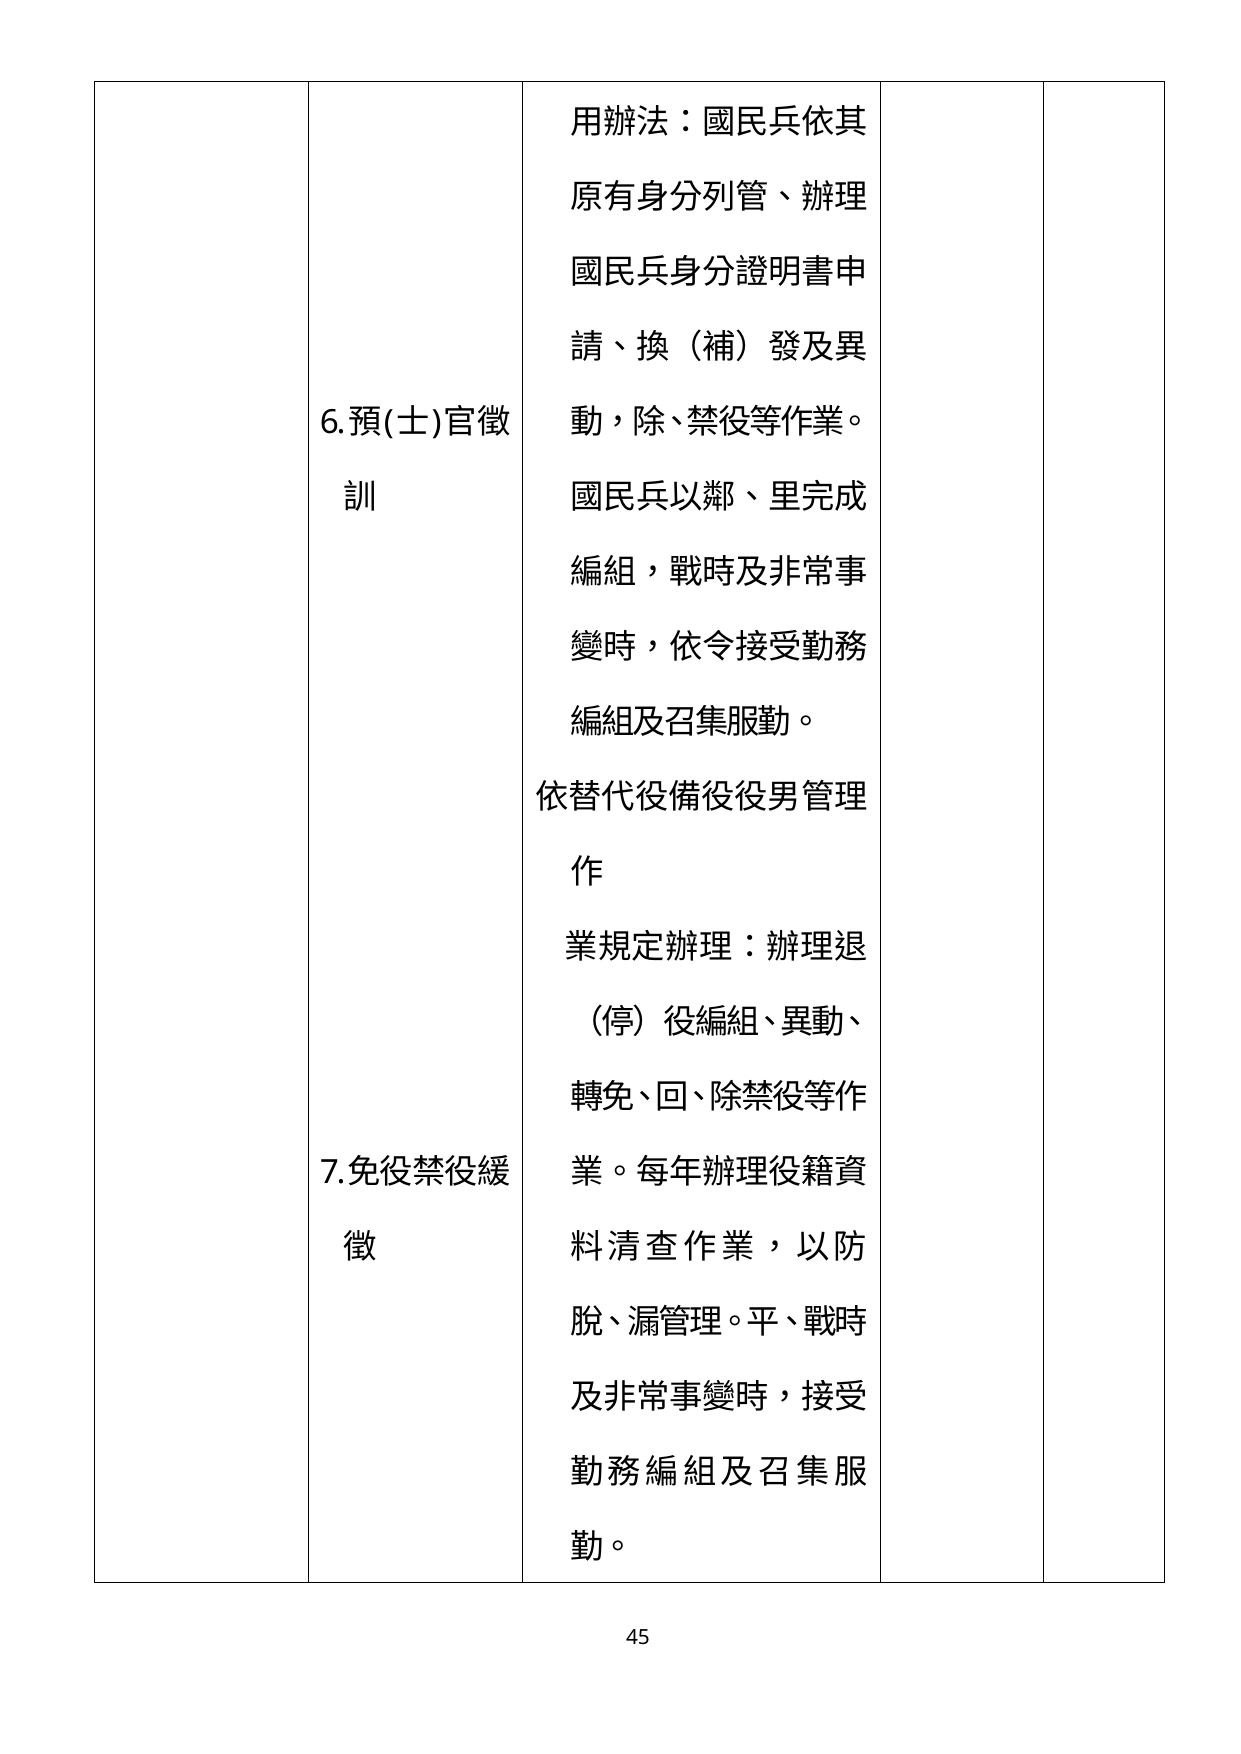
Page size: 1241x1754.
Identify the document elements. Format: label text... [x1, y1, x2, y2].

table_cell [881, 82, 1043, 1582]
table_cell 配合政府員額精簡政策，賡續執行員額精簡目標。 依「行政院及所屬各機關推動業務委託民間辦理實施要點」及本府年度委外實施計畫規劃辦理委外。 依「本府所屬機關分層負責實施要點」規定，審酌各項公務性質及權責輕重，依劃分層次詳加檢討，分層負責權責劃分、務求細密明確。 依照法定時限辦理銓審。 職務出缺，除由現職人員升補外，均申請分發考試及格人員或依業務需要商調他機關現職人員。 現職人員陞遷依照公務人員陞遷法與施行細則辦理陞補。 (1)加強平時考核要求各課室主管對同仁工作勤惰、品德生活，列舉優劣事蹟記載於平時成績考核記錄表，以作為年終考績之依據。 (2)對平時工作積極、業績優異或品德操守良好，有具體事蹟之人員予以激勵表揚。 (1)激勵員工參加本府人發中心訓練，以加強「為民服務」新觀念，提高工作效率。 (2)鼓勵人員參加空中大 學與行專或各大學之學 士、碩士在職專班進修。 (3)聘請著名之法律、心理健康、學者或英文名師蒞所進行專題演講，以增進同仁基本法學常識及如何促進身心健康與如何強化公務人員之英語能力。 對於員工每日上下班之刷卡及公出、外勤嚴予管制，每月並不定期查勤2次以上。 凡公務人員有特殊功績、勞績或優良事蹟，依規定專案請頒功績、楷模獎章外，服務成績優良者，於退休(職)、資遣、辭職或死亡時，任職滿40年者，請頒特等服務獎章；任職滿30年者，請頒一等服務獎章；任職滿20年者，請頒二等服務獎章；任職滿10年者請頒三等服務獎章。 (1)依據公務人員退休法之規定，逐年檢討列冊實施。 (2)繼續辦理退休人員三節慰問，並邀請退休人員參加各項團體活動。 (3)確實建立退休人員名 冊、支領月退休人員名冊，以加強照護退休人員。 辦理員工待遇、其他給與各項補助。 依規定辦理各項人事資料之建置及更新。 賡續建立或更新機關與個人資料，按時填送各項表報。 加強實施員工參與及建議制度，以提升行政效率。 要求員工1年至少要有40小時終身學習之護照認證登記(按季催促)。 利用集會及文宣等各種傳遞訊息方式，加強宣導性騷擾、性別歧視防治觀念及申訴管道，並利用各項訓練講習課程中，適當規劃性別平權及性騷擾防制相關課程。 積極拔擢績優女性同仁， 並依限填報相關資料參加 推動性別主流化木棉獎及 特別獎評選。 (1)推動職員參加健 康檢查措施並予健檢補助。 (2)辦理員工心理輔導研習、員工協助方案。 依規定繼續貫徹足額進用身心障礙人員。另本所依規定需進用原住民。 依行政院規劃設計之公務人力資本衡量制度，辦理問卷調查，並統計分析，以作為人事管理之重要參考。 (1)蒐集輿論反映資料，專人慎重處理，以達行政效率。 (2)機密案件依照規定辦理，以確保文書作業安全。 切實依照「高雄市政府文書處理實施要點」及有關法令規定，辦理公文收發、繕校工作。 依照「印信條例」及有關法令規定管理與使用印信。 設置專人，依照「高雄市政府文書處理實施要點」及有關法令規定辦理，使文卷案案可稽，並加強作業效率，提昇管理與應用功能。 (1)協助各課室提出研究發展計畫以助益區政革新。 (2)依照研究單位或個人所提研究計畫呈報市府敘獎。 (1)切實執行稽催工作，掌握公文處理流程。 (2)加強實施市府訂定之 「人民陳請案件作業流程處理期限」，以提高時效。 (1)上級交辦及重要業務列入追蹤管理。 (2)有關業務之協調與連繫。 (1)研擬下年度施政計畫先期作業，函報民政局審核後報府審議。 (2)擬訂下年度施政計畫草案報府審查並轉送市議會核備。 (1)賡續本所辦理為民服務平時考核工作。 (2)繼續實施「表揚績優地方人士實施要點」鼓勵提倡熱心公益者。 (3)與人民有關業務做到單一窗口櫃台化，達到一 貫作業要求。 (4)規劃辦理以電話及通訊處理申請案件及簡化各項申請書表及其流程，以達到便民目的。 (5)舉辦為民服務工作人員講習及分組研討以提高素質。 (6)提供民眾便捷的各種意見反映管道。 (7)撰擬每年度為民服務工作績效報告。 (1)配合市府資訊中心戶役政電腦連線，持續推動辦公室自動化，並加強培訓區政資訊人員備用。 (2)反映意見均納入民意資訊系統，俾便瞭解處理情形。 (3)申請資訊設備，推動辦公室自動化。 隨時上線受理、通報、處理、回覆服務。 (1)選定易滋弊端業務項目辦理業務稽核，先期發掘業務缺失並提出改進措施。 (2)透過各種會辦案件或召開政風座談會及執行專案訪查，研提業務興革建議，提昇機關廉能形象。 (3)檢討本所「無效率不便民」之行政規章，並透過廉政會報及主管會報適時修正，以提昇行政效率及消弭貪瀆成因。 (1)主動發掘員工廉能事蹟，簽報首長公開表揚或獎勵，樹立公務員優良典範。 (2)受理公職人員財產申報，並於次年辦理實質審查作業，另受理民眾查閱申請。 (3)主動配合業務單位活動加強辦理反貪、反詐騙及消費者保護等宣導作為。 (4)彙集本所採購資訊，釐析異常案件，實施重點稽核，防制弊端發生，提升施政品質。 (1)加強公務機密維護宣導工作。 (2)實施定期與不定期機密維護檢查，發現缺失立即簽請改進。 (3)針對重要行政會議及採購底價等易滋洩密事項或有關國家安全、國家利益事項，協調策訂嚴密專案保密措施，杜絕洩密情事。 (4)辦理專案資訊機密維護檢查，配合資安演練，機先消弭資安事件，有效確保機關資訊安全。 依照本所環境特性研修訂「預防危害或破壞事件實施計畫」乙種，並結合行政力量確實執行。 實施定期與不定期預防措施安全狀況檢查，發現缺失立即簽請改善。 依據本所門禁管理安全措施確實辦理並配合保全公司，加強巡邏查察，以確保機關安全。 春安、十月慶典或專案期間召開安全維護會報，以落實安全維護功能。 依據「市府處理民眾來府陳情案件聯繫作業注意事項」規定，協調主管單位妥處民眾集體陳情案件，加強重大偶突發或危安事故之預警資料蒐報，並於事件發生1小時內，通報上級機關。 蒐集違反國家安全法第2條之1情事及有關危害國家安全及影響國家利益之資料，提供調查機關處理。 加強查察員工品德生活違常、行政缺失等情事，審慎研析案情，以發掘貪瀆不法。 對易滋弊端之業務，如採購案件，積極發掘，查處貪瀆不法案件。 依據行政院頒「獎勵保護檢舉貪污瀆職辦法」，受理各類檢舉案件，並依法審慎處理。 依高雄市地方總預算編製作業手冊及有關規定，就各業務單位工作所需，依規定範圍核實編製年度歲入、出預算。 預算完成法定程序後，參照各業務單位年度工作進度，編製預算分配表陳報市府核定後付諸實施，並切實監督執行。 （1）經費動支核簽應與預算編列用途相符;預算執行應與計畫進度相合，如有落後，促請業務單位注意檢討改進。 （2）採購計畫應依政府採購法及相關子法規定程序辦理。 （3）健全財務秩序，加強財務內控，除嚴格審核各項收支憑證外，不定期實施現金、票據與證券查核等。 （4）依據帳籍按月編製會計報告;上半年編製半年結算報告，按年編製單位決算。 （5）各項支付案件依法審核，除採購卡給付項目外，儘速隨到隨辦，儘速完成支付手續，一般以不超過五天為限。 （1）辦理各類公務統計報表之審核與管理。 （2）配合及協調辦理各項統計調查工作。 （3）兼（協）辦統計調查人員之遴選與聯繫。 本區現有里數8里，要求各里辦公處擬訂年度工作計畫報區公所審核，並注意其執行績效，適時加以考核。 每3～4個月召開1次里業務聯繫會報，除里長、里幹事、本所各課室主管參加外，並邀請區內有關機關主管人員參加，報告業務狀況、檢討改進里行政工作之推行及彙集建議案作妥切之處理。 依據「高雄市區里區域調 整暨鄰編組自治條例」之規定，隨時調整鄰之編組，以健全基層組織。 (1)資深里鄰長服務滿10 年且無不良事蹟者選拔之，其繼續服務者，每滿5年表揚1次。除里長部份轉報市政府核獎外，鄰長部分由區公所頒發獎狀及獎品。 (2)特優里鄰長就現任且 無不良事蹟者，依規定 程序及名額提經區務會 議通過後報請市政府頒 獎表揚。 (1)依據高雄市政府民政 局86年11月13日高市府民四字第6170號函修正通過「高雄市里幹事服勤要點」辦理。 (2)規定里幹事上午集中在本所辦公、下午至里辦公處簽到辦公。 (3)訪問目的為瞭解里民一般狀況，發現困難問題主動為其服務。 (4)適時整理戶長資料之異動，並將訪問結果登記在戶長資料卡。 (5)為強化里幹事之服勤，由民政課長及督導考核小組分定期與不定期方式赴里督導，並填訪查表送區長核閱，區長並作重點督導。 每週星期四上午10時30分舉行里幹事工作會報，由各課室主管，提示工作事項，著重工作檢討、疑難問題之解決，並作成紀錄送區長核閱。 擬訂鄰長講習計畫，以溝通作法，促進政令之推行，本區鄰長共39人，限於場地分批辦理鄰長講習。 (1)擬訂鄰長參訪各項建設活動計畫及參加注意事項。 (2)調查參加參訪各項建設活動人數。 (3)依照計畫分梯次執行。 里鄰長於任期內死亡者，發給1次喪葬補助暨遺族慰問金，其標準如下： (1)里長：2萬元。 (2)鄰長：1萬5仟元。 每位鄰長每人每月2,000元交通費。 每位里鄰長每人每月240元。 依據全民健康保險暨相關規定辦理。 依規定編排開會日程表，做好會前準備工作並督促如期召開。 (1)印發里民大會(基層建設座談會)通知單，提案事項公告挨戶通知公民出席參加。 (2)督促里辦公處編印開會資料。 (3)彙集並印發政令宣導資料。 (4)函請機關學校團體派員列席里民大會。 (5)區長、主任秘書與各課室主管列席各里里民大會(基層建設座談會)，並考核開會情形。 (6)督促會後紀錄簿之整理與建議案之陳報，建議案列入追蹤管制。 (7)召開工作檢討會，針對工作缺失檢討改進。 (1)督導並運用各里、鄰組織，加強基金之募集及教育宣導工作。 (2)配合治安單位，協助維護社會安全，防止犯罪。 (3)舉辦敦親睦鄰活動，加強鄰里互助。 (1)要求里幹事鼓勵並宣導轄內市民自動自發(反映)改善市容。 (2)依據「高雄市政府改善市容查(通)報實施要點」辦理，對改善市容案件儘速填寫查(通)報，逕送業務有關機關辦理，並轉報市府處理。 在轄區內如有發現廢棄車輛，要求各里幹事及時查報並函轉警察單位辦理。 (1)發動改善民俗實踐會 委員勸導民眾實踐節約。 (2)勸導市民參加集團「婚 禮」力求節約，不舖張。 利用各種集會(里民大會及寺廟基層會議)時宣導。 (1)利用里民大會，廣予宣導調解功能。 (2)及時召開調解委員會議調解糾紛。 約聘律師免費受理法律諮詢服務。 不定期清查、訪視轄區內未登記之寺廟、教會(堂)，積極輔導辦理登記。 (1)加強財務稽核。 (2)輔導健全組織。 (3)掌握動態，出席各項會議。 (4)加強溝通互動、協助解決各項疑難問題。 加強寺廟神壇查察，輔導正常宗教活動，推行端正禮俗，嚴防神棍斂財或傳播邪教等不法行為。 輔導節約祭典費用，興辦公益慈善活動，以彰顯宗教慈悲濟世、教化社會、造福人群之精神。 (1)輔導祭祀公業土地派下提出祭祀公業土地登記。 (2)核發祭祀公業派下員證明。 （1)定期召開「強迫入學委員會」，執行強迫入學條例施行細則有關規定事項，並隨時追蹤中輟通報學生，執行強迫入學規定。 (2)適時調查區內學齡兒童，確實審核戶籍資料，並依學區劃分填送入學通知單。 (3)協助通知身心障礙學童報名特教班，接受特殊教育服務，若手冊將到期，協助速至區公所更換，以保障特殊學生之權益。 (4)配合各校輔導休學或自動離校之學生，繼續完成9年國民教育。 (5)追蹤經安置特教班未入學之身心障礙學生。 (1)加強配合推行莊敬自強端正禮俗宣導。 (2)適時配合舉辦各種社教及家庭教育活動。 (3)利用各種集會適時予以精神教育，並宣導「家庭教育」及「交通安全教育」等。 (4)洽請教會、社團及寺廟 舉辦有意義的文教活動。 (5)舉辦族語演講比賽及書法、畫畫比賽。 (6)廣設終身學習場所，推動終身學習活動。 (7)加強宣導守法觀念，鼓勵社區自主精神意識，以塑造優質環境，培養居民認同感。 敦聘學者專家舉行文化講座加強民眾文化素質之提升。 (1)依據高雄市滅蟑工作計畫及進度，全面展開滅蟑工作，加強宣導及滅蟑毒餌分發各家戶。 (2)滅鼠、滅蟑週前召開籌備會將毒餌分發運送各里辦公處，由里鄰長、里幹事挨戶配達，滅鼠週內派員督導考核。 (3)毒餌分送本區轄內各住戶配合統一施放。 (1)配合環保局推動垃圾分類，資源及廚餘回收活動宣導。 (2)宣導廢油及廚餘不得傾倒排水系統，應適當收集後交環保局環保車處理。 督促輔導檢查小組加強各里住家室內外登革熱病媒蚊孳生源清除工作。 編成聯合執行小組執行工作： (1)要求住戶(商店公司行號)維護自家四週兩公尺以內環境之清潔，責成各里執行小組切實勸導取締。 (2)空地廢棄物清運後，責成地主圍籬以防傾倒廢棄物。 (3)調查髒亂死角並維護已清除之地點。 (4)協調空地業主圍籬。 (1)協助清潔隊對全區垃圾清運及水溝清疏。 (2)要求各里密切配合。 對於區內權管之公廁，每週督導檢查。 利用各種集會及辦理文化講座宣導： (1)餐飲業者應裝設油煙污染防制設備，維護鄰近住家環境衛生。 (2)配合中元普渡紙錢集 中焚燒活動，減少空氣污染。 (3)於各種集會及辦理文 化講座時加強宣導；使用滿三年以上之機車，每年應於行照發照月份前一月至次月共三個月間，實施排氣定期檢驗乙次，逾期未定檢，將處新台幣2000元罰款，並禁止換發行照。 本所招標辦理之住家屋後溝清濬消毒等各項工作所產生之廢棄物，依法委託公民營廢棄物清除處理機構清除處理，或向清潔隊申請代運，並管制該廢棄物之流向。 （1）協助醫療衛生單位推行醫療保健及公共衛生工作。 （2）鼓勵市民按時接受各項疫苗接種。 （3）利用行政系統、里民大會協助推行食品安全等各項衛生教育工作。 （1）每月定期召開登革熱區級防疫指揮中心會議，建立跨單位合作機制。 （2）宣導各里成立里滅蚊志工隊。 （3）規劃辦理里鄰長登革熱研習會及社區民眾登革熱衛教宣導。 （4）請各轄區里幹事查報轄區內破損空屋函報各權管單位。 （5）病媒蚊調查布氏指數三級以上里段，於3-7日內動員清除孳生源工作（落實三級大掃除、四級大掃蕩）。 （6）根本處理轄區內積水地下室、破損空屋、髒亂空地、廢輪胎廠、回收場、陽性水溝、大型隱藏性孳生源。 （1）於流感大流行時，執行轄區臨時集中收治隔離場所防治措施。 （2）利用各種集會宣導流感防治措施。 （3）辦理流感種子教師與防疫志工之組隊培訓。 （4）協助宣導市民接種流感疫苗。 （1）配合公所活動或鄰里長集會，宣導結核病防治及七分篩檢表。 （2）協助經濟弱勢者X光巡檢活動。 （1）提供預防感染愛滋病的方法等衛教資訊。 （2）鼓勵市民利用轄區衛生所資源，接受愛滋病毒篩檢。 協助推動社區健康營造。 （1）協助發掘及通報社區有長期照顧需求個案。 （2）結合社區資源宣導長期照顧服務。 （1）強化轄區內里長、里幹事推動「老人免費裝假牙」人員在職教育訓練，內容包括假牙申請方式、補助年齡及對象、假牙補助類別及補助經費。 （2）結合社區資源宣導「老人免費裝假牙」之老人社會福利政策。 （1）配合衛生單位針對所轄里長、里幹事辦理自殺防治守門人訓練，落實守門人功能，訓練成果累計達轄區里數80%以上。 （2）利用行政系統、里民大會協助推動安心專線：「0800788995」。 落實社區內自殺高風險個案的發掘、關懷、轉介及通報。 協助宣導24小時不打烊免付費戒毒成功專線「0800-770-885 請請你、幫幫我」。 (1)依據內政部國防部函頒「民防團隊編訓服勤實施規定」辦理。 (2)本區民防團、分團經常檢討。 依上級規定辦理。 遵照上級所頒演習計畫及 規定辦理。 設立「空襲災害收容救濟站及分站」。 調查戰時可動員人力、物力，隨時掌握動員及徵購徵用。 (1)依據市府年度動員分類執行計畫策訂本區動員執行計畫。 (2)辦理動員之協調、訓練與演習工作。 (1)依轄區特性舉行防火 防災(防颱、防震)宣導 。 (2)印製相關防火宣導資 料、標語實施里鄰宣導。 (3)利用里民大會及鄰長 會議宣導居家防火、用電安全等防災宣導。 (4)輔導市民自行購置維 護滅火器等消防器材及裝設照明及監視錄影設備。 （1)依據「高雄市地區災 害防救計畫」及災害防救法相關規定辦理。 (2)配合「市級災害應變中 心」之成立，於內部成立「緊急應變小組」，執行「災害應變中心」交 付之各項災害防救任務。 (3)執行災情查報任務，並 將災情彙整定時回報「災害應變中心」。 (4)整合災害防救相關業 務，並由專人辦理。 （1）古蹟提報。歷史建築 提報。 （2）協助維護文化資產。 依據軍方需求，收集最新各種資料及實地調查正確獲得資料，提供軍方需求資料。 依兵役法修正施行前補充兵及國民兵管理運用辦法：國民兵依其原有身分列管、辦理國民兵身分證明書申請、換（補）發及異動，除、禁役等作業。國民兵以鄰、里完成編組，戰時及非常事變時，依令接受勤務編組及召集服勤。 依替代役備役役男管理作 業規定辦理：辦理退（停）役編組、異動、轉免、回、除禁役等作業。每年辦理役籍資料清查作業，以防脫、漏管理。平、戰時及非常事變時，接受勤務編組及召集服勤。 (1)每年1至4月前辦理兵籍調查。 (2)建立役男電腦資料檔並列印及齡名冊。 (3)執行申報登記及註記存檔。 兵籍調查完畢後，凡徵兵及齡男子未在學無緩徵原因，填發徵兵檢查通知書個別通知役男依指定日期、地點前往接受徵兵檢查，在學之大專役男，待其畢業前3個月辦理徵兵檢查；並配合兵役局徵兵檢查實施計劃彈性處理。 經徵兵檢查，判定常備役體位者(或替代役體位者)列入參加軍種兵科及徵集順序抽籤，並編造抽籤名冊及徵兵處理籤號名冊。 依照市府配賦梯次名額造送應徵名冊，填發徵集令，整理兵籍資料造送交接名冊派員護送引導入營。 (1)依據役男申請服替代役辦法規定：役男經徵兵檢查為常備役體位者，並符合專長、一般資格或特殊條件及限制條件者，得申請之。 (2)由役男或其代理人於內政部公告申請期間，檢具有關證明文件，向戶籍所在地區公所提出。 (3)經受理後，依規定陳報市府兵役處或內政部役政署核處。 (4)申請人數在核定員額內時，逕予核定；逾核定員額時，以抽籤決定之。 (5)配合年度役男徵兵檢查同時辦理。 (1)經徵兵檢查判定為常備役體位考選預(士)官甄試合格錄取者兵籍資料整理登記並依據國防部需要，由其製發入營通知書，寄達錄取考生，通知自行報到入營。 (2)整建兵籍資料及繕造 交接名冊送達施訓單位。 依兵役法規定，凡判定免役體位者核發免役證明，判刑5年或實際執行合計滿3年以上核定禁役，高中以上學校在校學生或犯有期徒刑以上之罪在追訴中或執行中者核定緩徵。 (1)凡合於是項辦法各款 規定者，填具審核表，檢附戶籍謄本有關證件。 (2)調查審核。 (3)造送補充兵處理名冊。 (4)經核准者，徵集為補充兵役。 (1)依役男出境處理辦法規定：役男申請出境符合規定，經由市府(區公所)或內政部入出國及移民署核准出境並按照申請核定期限屆滿回國接受應服兵役。 (2)歸化我國國籍者及回國僑民(生)役男兵調、體檢、抽籤、徵集、異動管理。 (3)大陸來台役男身調、體檢、徵集及異動管理。 (1)依兵役法第18條第4款「家庭發生重大變故，須負擔家庭生計主要責任」及常備兵補充兵服役規則第15條之認定標準辦理。 (2)符合條件者，向區公所提出申請，經市府複查後，逕報所隸總司令部審核，並核定退伍生效日期。 (1)依替代役役男提前退役辦法第2條規定情形辦理。 (2)符合條件者，向區公所提出申請，經市府複審並陳報內政部核定。 (1)平時掌握異動管理。 (2)兵籍資料整理齊全。 (3)事故處理必須辦理迅速配合徵集處理正確要求。 (4)依照本市戶役政業務資訊化，推動有關業務事項。 現役軍人家屬異動連繫及維護權益並管理。 (1)役男入營後15日內，調查家屬家況並初審不能維持生活扶助等級。 (2)繕造一次安家費及三節生活扶助金名冊，委託郵局匯款至家屬帳戶。 (1)年分三節，均於節前派員按戶實施複查，並辦理等級異動或註銷。訪問中發現家屬特殊災害貧困，並呈報發給急難慰問金。 (2)家屬生育喪葬補助，隨時受理24小時送現到家。 (1)現役軍人因公陣傷亡之慰問及喪葬補助，並辦理異動管理。 (2)遺族登冊整理及異動，維護權益。 護送徵召兵員入營，防止 中途意外事故，確保安全。 深入里鄰訪問徵屬，解答有關兵役法令。 (1)協助徵屬應辦兵役事項。 (2)里民電告或獲悉徵屬患急性疾病，家無照顧者，協助送醫治療。 (1)繕造義務役還鄉資料及報到名冊。 (2)配合輔導會安置傷殘及退役軍人與傷殘重建工作。 依照本市戶役政業務資訊化，推動有關業務事項。 (1)後備軍人遷(出)入於接獲通報15日內移資或催資列管並注意時效管制，對異動案件未結案件，主動追查以免造成延緩結案，務使異動事故減少至最低限度。 (2)自87年10月起後備軍人異動管理以電腦資訊管理，本市及台北市、台灣省各縣市均已為電腦化資訊管理，處理迅速，簡化減輕作業。 (1)異動列除管統計務求數字正確無誤。退伍報到注意資料校正、戶籍遷入報到著重並加強後備軍人家庭狀況調查，以期人資一致，以利召集業務。 (2)離營應報到之後備軍人已逾規定時期仍未報到者，其管制、查詢、催辦，依管理規則辦理。 (1)依照年度清查計畫，查對梯次退伍人數及在營在鄉各項事故，編造名冊，分階段處理。 (2)注意行方不明失蹤後備軍人之追查處理，消除重管、誤管、脫管等事故。配合戶籍冊資料兵役戶政合併清查補蓋役別章戳，核對兵籍資料錯誤更正登記造冊，分報市府兵役處及後備司令部。 (3)造報清查結果統計。 (1)由本市後備司令部，辦理點召、教召等訓練資料校正及事故處理。 (2)點召教召等不到人員 之清查追查未到點召或教召等人員之查尋處理。 依規定公告，並加強宣導，定於每年4月1日至4月30日止申請。 隨時受理申請。 隨時受理後備軍人就業職訓登記，並協助後備軍人查詢列印各項就業資料。 (1)加強後備軍人異動管理、兵籍與戶籍資料查對確實相符。 (2)配合動員需要，平常嚴密掌握後備軍人管額、有籍、有人不可漏管錯誤為原則。 (3)依照本市戶役政業務資訊化，推動有關業務事項。 依據高雄市選舉委員會訓儲相關規定辦理。 (1)配合辦理原住民微型經濟活動貸款、專門人才獎勵、購屋補助、整修建住宅補助及綜合發展基金貸款、國宅配售、法律服務、協助解決生活上所遭遇之困境，使其獲得實質之照顧。 (2)積極鼓勵原住民青年參加職業訓練，習得一技之長，提升生活水準。 (3)宣導原住民登記族別，提升族別註記率。 (1)定期督導里幹事辦理家戶訪問工作及主管不定時訪視里長工作，加強民意反映、落實為民服務。 (2)強化為民服務工作，即時解決或解答民眾問題並迅速辦理民眾申請案件。 (3)追蹤解決里民大會決議案。 (4)一切以爭取民眾對政府的向心力為依歸。 召開集會時，將兒童及少年保護、家庭暴力及性侵害防治宣導列入會議內容。並於平時瞭解轄內高風險家庭之現況，以做預防性之通報防範。 (1)依據戶政事務所列印 65歲以上老人名冊，辦理重陽敬老禮金之發放。 (2)結合機關學校、各里辦 公處或社會機構、團體、運用社會資源，辦理敬老聯歡會或園遊會活動。 (3)配合市政府辦理百歲人瑞訪視慰問活動。 (4)配合市政府辦理老人金婚、鑽石婚、白金婚典禮活動，鼓勵區內符合資格老人夫婦參加。 受理年滿65歲以上老人及持有身心障礙手冊市民辦理乘車、船、捷運優惠記名卡(敬老卡、博愛卡及陪伴卡)。 辦理設籍本市老人參加全 民健保自付額補助及核退（每年7月和11月）事宜。 (1)結合福利機構或社會公益團體辦理65歲以上老人營養餐食服務。 (2)申請市政府補助及運用社會資源辦理設籍高雄市65歲以上中低收入獨居或行動不便老人送餐到家或定點用餐服務。 (1)結合社區資源宣導長期照顧服務。 (2)協助通報轄區失能老 人至長期照顧管理中心。 (1)委託民間機構、團體經營管理維護老人活動中心、老人亭。 (2)活化老人活動場所，辦理各項老人文康、休閒、進修、講座服務等活動。 (3)加強受託管理老人活動中心團體電話問安、訪視關懷獨居老人服務。 (4)充實老人活動場所康樂器材及安全設施。 配合市政府及社團辦理表揚模範老人及敬老楷模活動。 由區公所受理申請轉社會局審核撥款。 凡列冊有案低收入戶，子女12歲以下送各托兒所，由市政府補助收托費用。 凡年滿65歲以上列冊低收入戶之孤苦無依老人及年滿15歲以下孤兒，報請仁愛之家收容頤養，或送請育幼院扶養。 辦理身心障礙者鑑定表申請、手冊發放及通知後續鑑定等相關工作，俾身心障礙者享有身心障礙者相關法規所規定之福利。 凡身心障礙者受過技藝訓練，有一技之長欲創業而無資金者，可向勞工局申請辦理貸款，經核定，最高額每名可貸50萬元正。 身心障礙者遷出入異動登記、核發、補發、換發身心障礙手冊。 低收入戶戶內高中以上學生辦理乘車、船優惠卡(仁愛卡)。 對符合單親家庭子女生活補助者，核發證明書。 (1)受理特殊境遇家庭子女生活補助及緊急生活扶助之申請審核。 (2)受理特殊境遇家庭緊急生活扶助及特殊境遇家庭身分證明之申請審核。 (3)受理設籍前外籍配偶遭逢特殊境遇之家庭扶助之申請審核。 依據國民年金法辦理被保險人所得未達一定標準者，資格審查核定等事項。 受理相關補助事宜。 (1)第一類低收入戶，每口每月11,890元。 (2)第二類低收入戶每戶每月5,900元。 (3)第三類低收入戶每年 三節(春節、端午節、中秋節)每節每戶2,000元。 (4)一、二、三、四低收入戶春節慰問金單口者2000元，有眷者3000元。 (5)第二、三、四類低收入戶高中以上學生每月發給就學生活補助5,900元。 (6)未滿15歲子女或15歲以上未滿18歲仍就讀國民中學，每月發給子女生活補助2,600元。 (1)設籍本市有社會救助法第二十一條各款所定情形之一者，依本市急難救助辦法辦理救助。 (2)設籍本市並受僱於外縣（市）之雇主，缺乏車資前往就職，或外縣（市）居民流落本市，缺乏車資返鄉者，依本市急難救助辦法辦理救助。 依馬上關懷急難救助實施計劃辦理： (1)負擔家庭主要生計責任者死亡、失蹤或罹患重病、失業或因其他原因無法工作，致家庭生活陷入困境。 (2)其他因遭逢變故，致家庭生活陷於困境。 未滿18歲，子女二口以上者，每人每月補助新臺幣2,000元；單口者每月補助新臺幣2,300元。 受理低收入戶申請，經調查、核定後，依核定類別列冊照顧。 低收入戶遷出入死亡異動通報連繫。 列冊有案之低收入戶、中低收入戶老人及身心障礙者依據申請由區公所核發證明。 中低收入戶老人遷出入死亡異動通報聯繫。 設籍本市年滿65歲以上市民，其家庭總收入、存款及不動產價值符合一定金額規定者，每月底發給中低收入老人生活津貼。 設籍本市滿6個月以上經濟弱勢，參加全民健保，自就醫日起3個月內自行負擔醫療費用超過5萬元且未獲其他單位醫療補助或保險給付者，陳報社會局核定補助。 各界人民慈善團體捐贈物品之配合辦理並通知轉發。 協助市府及有關單位配合辦理。 受理申請後，經調查、核定後列冊補助。 低收入戶65歲以上老人因罹患慢性疾病，癱瘓長期臥病在床且親友無法照顧者，陳報社會局協助其安置養護機構。 列冊低收入戶市民，會知健保局辦理投保，可免醫療部份負擔。 設籍並實際居住本市之經濟弱勢市民，經醫生診斷需專人看護而無家屬或家屬無法提供看護者，陳報社會局核定補助。 受理申請，經調查、核定後，列冊補助，生活補助至18歲，教育補助以未滿25歲就讀大學為限。 設籍本市領有身心障礙手冊其家庭總收入、存款及不動產價值符合一定金額規定者，每月發給生活補助費。 區公所受理，並登錄系統後，送中央查調資料，經社會局核定補助，由區公所函復民眾核定結果。 受理災情查報及災害救助申請，並依災害救助相關規定發放救助金。 (1)防汛期間針對災害潛勢區加強民生物資安全儲備機制，並強化充實災民收容避難所設施設備與安全維護管理機制。 (2)適時進駐災害應變中心，掌握即時災情，並辦理災害期間災民收容安置作業與暢通救災物資調動管理。 各里辦公處於國家各種慶典紀念節日，鼓勵民眾及各公司行號、學校、機關、工廠及各住戶懸掛國旗或張燈結彩。 (1)各里辦公處及各機關、 學校、社團推荐好人好事、模範父親、多元形象媽媽、優秀青年、孝親家庭、模範老人、敬老楷模。 (2)各種模範代表，經區級 初審後報請市級評審表揚。 (1)由戶政事務所提供65歲以上老人名冊交本所彙整辦理發放禮金作業後，發放名冊送社會局核銷。 (2)採郵局轉帳方式或由各里幹事負責轉贈各老人禮金，以表示敬老慰問。 (1)戶政事務所提供本區65歲以上老人造冊統計交本所彙整，以便辦理敬老重陽活動。 (2)配合高雄市政府舉辦老人金婚、鑽石婚、白金婚等婚頌典禮活動，並為具有資格老人夫婦報名參加。 (3)配合長青中心辦理長青運動會。 (1)適時舉辦區內運動會 ，並選拔優秀運動員參加全市及「全國性」比賽等。 (2)配合區體育會適時舉 辦各項運動競賽。 (3)配合社區需要、提倡慢 跑、慢速壘球、桌球等運動。 (1)輔導社區興建（設置）活動中心。 (2)社會環境衛生及垃圾 之改善與處理。 (3)社區道路、水溝之維修。 (4)停車設施之整理與添設。 (5)社區綠化與美化。 輔導社區生產建設基金之運用與管理，並定期(每年1次)查核存款情形。 社會福利之推動。 社區托兒所之設置。 其他。 加強改善社會風氣重要措施及國民禮儀範例之倡導與推行。 鄉土文化、民俗技藝之維護與發揚。 社區交通秩序之建立。 社區公約之制訂。 社區守望相助之推動。 (6)社區全民運動之提倡。 (7)其他。 (1)輔導合乎社區發展條件之地區成立社區發展協會。 (2)輔導社區定期召開會員大會暨理監事會議。 (3)加強推行社區福利服務。 協助推動社區健康營造，增進民眾健康。 協助發掘及通報社區有長期照顧需求個案至本市長期照顧管理中心。 (1)積極鼓勵婦女參與社區公共事務，培育社區婦女領導人才。 (2)積極鼓勵婦女參與社區活動，並營造本區特色。 (3)協助推動本市婦女政策、性別平等及婦女保護、落實性別主流化之推動等工作。 (4)協助推動高雄市婦女權益促進委員會社會參與小組之決議事項。 (5)協助其他有關婦女社會參與之事項。 (1)結合各相關局處、轄區派出所、清潔隊等單位及全體里幹事，組成清除取締小組，實施佔用物、廢棄物清除及野狗、遊民處置等工作。 (2)配合養護大隊推動社區予以美綠化及維護環境整潔工作。 (3)加強管理各活動中心 ，以符合社區居民利益。 設置社區關懷站，提供區內老人福利服務。 (1)財產增減、移動登帳報告登記。 (2)財產增減月報、半年報、報廢表之編擬年統計表並定期(不定期)盤點清查。 (3)「市有財產管理系統」線上作業。 (1)財產撥入接收捐送及購置之處理。 (2)財產之購置及營造請購單證簽辦與核定。 (3)財產之採購依據政府採購法規定辦理。 (4)採購驗收完畢後，採購單位將財產增加單、發票及有關文件，送會計單位查核確認後為財產產籍之登記。 (1)房地產等不動產權登記。 (2)辦理一般產權責任簽證。 (3)房地產租借事項。 (4)一般財產租借事項。 (5)租借爭執處理。 (1)財產損毀及遺失之調查理賠事項。 (2)財產保護及修繕事項。 (3)消防設備及飲水設備安全檢測。 (4)財產稅費及防護保險之處理。 (1)財產之報損、報毀或撥出之核定。 (2)辦理財產變賣標售事項。 (3)財產各項報表編報。 (1)車輛購置、贈與、移撥及報廢。 (2)車輛登記檢驗領照納稅事宜。 (3)車輛之保險事項。 (4)車輛之調派。 (5)油料與材料、工具報銷。 (6)車輛耗油量月報表之編造。 (7)車輛肇事之處理。 (1)車輛檢修報告及經費報銷。 (2)未合保養及修理事項之處理。 （1）依工友管理規定。 （2）依高雄市政府事務勞力替代措施推動方案及相關規定辦理。 (1)單位及人員清潔檢查工作。 (2)辦公處所佈置及調整建議。 (3)配合清除髒亂有關推行衛生清潔檢查工作。 (4)辦公廳內外環境之美化。 (5)辦公廳搬遷、計劃、進度、合約簽訂。 (1)宿舍居住人調離之處理。 (2)宿舍災害之處理。 (3)宿舍增修建之申請與報銷。 (4)宿舍申請登記、保證書簽訂。 基層建設各項工程會檢工作。 (1)編製年度物品購置概算。 (2)成躉採購之物品核定。 (3)辦理有關事務物品之採購。 (4)事務機械器具之保管養護。 (5)運動器材之保管養護。 (1)物品驗收後之處理。 (2)非消耗性物品之借用登帳。 (1)報廢物品之處理。 (2)物品收支月報。 (3)物品收支登帳。 (1)依據政府採購法規定辦理工程招標公告。 (2)開標結果之簽報。 (3)簽訂合約。 (1)財產變賣擬議。 (2)變更結果之簽報。 每半年填報半年報表，每年填寫年報表送財政局備查。 現金(支票)出納保管，經常與各課室密切維繫協調，依法執行，收支隨時登記，數字力求正確無誤確實。 (1)配合辦理度量衡授權事項。 (2)配合本市度量衡檢定所辦理轄區內度量衡器檢查事項。 (1)配合財稅相關單位辦理各項稅務宣導。 (2)財產稅（房屋稅、地價稅）補單事宜。 (1)受理攤販申請販營業許可證，經初核書面資料、種類、數量後，轉報經發局市場管理處覈實核發許可證。 (2)配合各區轄內分駐所、派出所整頓攤販，以維市容觀瞻。 (1)依據里民大會建議案及其他各項集會之建議案件會同里長、里幹事實地勘估、預估工程費，擬定工程先後順序。 (2)配合編配之工程費，擬定工程計畫及進度表，呈報市府核定後，依照計畫執行。 (3)參照民政局提供之工程標準圖辦理規劃設計工作，自行審核或視實際需要送請工務局審核。 (4)依據本市各區公所執行小型工程作業要點辦理招標、訂約、監工、驗收等工作。 (5)辦理情形成果，依式呈報上級核備。 依據新制定高雄市市區道路管理自治條例執行6公尺以下道路路面之改善及養護。 (1)擬定工程進度表，呈報上級核備。 (2)遵照規定程序辦理。 於每年六月配合經發局辦理轄內工廠營運調查及工廠執照之校正，以便掌握工廠營運實況及其家數。 依據各里所提之建議案件實地勘查，專案報請養護工程處編列預算辦理。 各街、路、弄、巷路燈損壞於接獲報告時，隨時連絡養護工程處維修人員前往修護。 依據各里提報轄內各路、街之行道樹、鄰里公園人行道紅磚等損壞時，連絡養護工程處前往維修。 (1)凡供民眾休息之公園之綠地，視其需要隨時建請養護工程處加以綠化，以美化市容觀瞻。 (2)鼓勵民眾，利用屋頂或空地多種植花木，以美化環境。 (3)協助養工處辦理市民種植所需花木之申請。 (1)依據商品標示法辦 理。 (2)宣導及輔導廠商商品正確標示。 (3)定期實施商品標示抽查。 1.中小排水管理、新建、修建及計畫提報 2.道路側溝新建、修建及計畫提報 3.高雄市政府委託事項 辦理高屏溪水質水量保護區水源保育與回饋計畫事項 受理區民申請，檢證移交耕地所屬公所勘查，符合後由本所核發證明書。 依據「稻米生產及稻田轉作後續計畫」受理申請，經查定後造冊呈報市府。 依高雄市珍貴樹木保護自治條例規定，對由本市市民或機關團體備齊樹木基本資料及相關文件提出申請案經初審後送主管機關審核。 對於珍貴樹木之所有人或占有人提出之申請，轉請市府工務局或經發局提供養護技術援助。 依據「全民造林運動實施 計畫」受理申請，經檢測審查後造冊呈報市府原住民事務委員會核發獎勵金。 依據「超限利用地處理計 畫」受理申請，經檢測 審查後造冊呈報市府原住民事務委員會核發獎勵金依據「森林保育計畫」受理申請，經檢測審查後造冊呈報市府原住民事務委員會核發獎勵金。 依據行政院原住民族委員 會「莫拉克颱風災區原住民保留地山林守護計畫」執行例行項目，協助本區原住民保留地調查、公有地造林、超限利用地及非法使用調查等維護工作。 依據水土保持局列管清冊 ，查報林業用地超限利用地案件，並經查報後提送相關資料呈市府辦理。 依原住民保留地開發管理 辦法第7條及第8條，由本所核定造冊送地政事務所審查登記。 依原住民保留地開發管理 辦法第17條由本所審查後陳報市政府核定。 輔導原住民取得民國77年2月1日以前使用其祖先遺留且繼續使用迄今之公有地，將符合申請條件造冊呈報市政府。 受理非原住民換約或續租、繼承及贈與案件，由本所審查後陳報市政府核定。 依原住民保留地開發管理 辦法第24條受理，經本區 土地權利審查委員會審查 通過後，層報行政院原住 民族委員會核定。 (1)各景點僱工維護及綠美化撫育勞動。 (2)荖濃溪魚類資源臨時人員查報及生態保育業務。 (3)觀光活動宣傳行銷等相關業務。 (4)輔導民宿合法登記。 (5)辦理民宿行銷與管理研習。 (1)辦理原住民手工藝研習。 (2)印製重建原住民手工藝成果等資料。 充實辦公廳設備，維護公共安全及營造優質洽公環境品質。 汰換及增購資訊硬、軟體設備，提升本所網路品質及資通安全。 (1)依據行政院原住民族委員會補助原住民族地區基本設施維持費作業要點辦理。 (2)依據本市各區公所執行小型工程作業要點辦理招標、訂約、監工、驗收等工作。 (3)辦理情形成果，依式函報上級核備。 [523, 82, 880, 1582]
table_cell [1044, 82, 1164, 1582]
table_cell [95, 82, 308, 1582]
table_cell 1.合理管制組織編制有效運用人力，並推動第3階段員額精簡措施 2.行政業務委外 3.貫徹分層負責 4.依限辦理銓審 5.貫徹考試用人 6.推行人事公開 7.健全考核整飭工作紀律 8.加強員工訓練進修提高工作人員素質，增進服務品質。 9.加強出勤管理 10.依照「行政院與所屬中央及地方各機關(構)學校請頒獎章作業注意事項」規定，請頒公務人員功績、楷模、服務獎章，以激勵士氣。 11.依規定辦理退休、撫卹、資遣，並加強退休人員照護。 12.加強辦理員工待遇 13.辦理人事行政資訊系統作業 14.加強人事行政資訊管理 15.推動參與及建議制度 16.落實公務人員終身學習政策 17.性騷擾及性別歧視防治 18.拔擢績優女性促進女性參與決策 19.加強關懷員工身心健康措施。 20.貫徹足額進用身心障礙人員及原住民政策 21.擴大推動及強化運用公務人力資本衡量制度 1.加強處理機要、機密文件業務，達到迅速、確實效果。 2.加強文書管理 3.印信典守 4.加強檔案管理 1.擬定研究發展計畫，提高工作效率。 2.公文查詢、稽催、杜絕公文積壓或延誤。 3.管制業務，確實執行。 4.強化施政計畫作業，落實施政績效。 5.加強行政革新方案，做好為民服務工作，促進區政革新績效。 6.持續推動辦公室自動化作業 7.24小時服務專線「1999．高雄萬事通」 1.政風預防工作 2.貪瀆發掘 3.加強公務機密維護 4.預防危害或破壞事件 5.查處檢舉事項 單位預算之 籌編 2.預算分配 預算執行，發揮 會計管理功能 辦理各項統計業務，發揮統計支援決策功能 核定各里辦 公處工作計畫 2.召開里業務會報及里長座談會 3.規劃調整里鄰行政區域 4.資深里鄰長獎勵及特優里鄰長表揚 1.加強里幹事服勤 2.舉行里幹事工作會報 1.辦理鄰長講習 2.辦理鄰長參訪各項建設活動 3.里鄰長喪葬補助費 4.鄰長交通費 5.義務職辦公補助費 6.里鄰長健康保險 1.每年度召開一次 2.督促各里充分準備鼓勵出席並開好里民大會 發揚倫理道德，培養互助互愛美德，防止犯罪，以建立安祥和諧社會。 1.維護市容整潔促進美化環境以增進市民生活品質 2.查報有牌廢棄車輛 1.婚喪喜慶節約 2.端正禮俗宣導 1.排除糾紛，疏減訟源，增進社會和諧。 2.法律服務 1.辦理寺廟、教會(堂)登記之申請。 2.加強寺廟、教會(堂)管理與輔導 3.建立神壇資料 4.輔導寺廟、教會(堂)興辦公益慈善活動。 祭祀公業之清查 配合推行義務教育、普及國民教育。 1.舉辦各項藝文活動端正社會風氣，提升市民生活品質。 2.舉辦文化講座 1.辦理家鼠、蟑螂防除毒餌成效。 2.加強協助推動垃圾分類 3.加強輔檢住戶清除登革熱病媒蚊孳生源工作 4.推行消除髒亂 5.協助清潔隊加強清理水溝及垃圾，並配合市容查報工作。 6.加強公廁維護管理 7.環境衛生宣導 8.管制廢棄物流向 1.配合辦理防疫保健、食品安全及全民衛教宣導 2.登革熱防治暨宣導 3.有效預防流感感染 4.結核病防治宣導 5.愛滋病防治宣導 6.社區健康營造 7.社區長期照顧服務 8.老人免費裝假牙服務 9.辦理「自殺防治守門人訓練」 10.高風險通報 11.戒毒成功專線宣導 1.加強民防團 隊員編組管理 2.民防團隊常年訓練 3.執行上級交 辦之民防演習 4.空襲災民收容救濟 5.人力、物力調查及徵購洽借。 充實年度各項動員整備工作，以強化全民國防理念。 1.防災宣導 2.辦理災害防救措施 加強區內文化資產保存及維護 1.兵要調查 2.國民兵役籍管理 替代役備役役男役籍管理 1.役男兵籍調查 2.役男徵兵檢查 3.役男抽籤 4.役男徵集 5.役男服替代役申請 6.預(士)官徵訓 7.免役禁役緩徵 8.常備役體位因家庭因素及替代役體位服補充兵役 9.役男出境 10.常備兵家庭發生變故，申請提前退伍。 11.替代役役男提前退役 12.其他 1.軍人及其家屬 2.家屬生活扶助 3.列報家屬各項補助 4.留守業務 5.兵員徵召輸送 6.兵役宣傳 7.便民服務 8.協助並照顧義務役軍人還鄉返家 9.其他 1.後備軍人異動管理 2.後備軍人退伍歸鄉報到 3.後備軍人資料清查 4.後備軍人各種召集 5.後備軍人緩召 6.後備軍人轉免役體檢 7.後備軍人就 業輔導及職訓 8.其他 辦理投開票所工作人員訓儲講習 改善原住民生活，輔導原住民就業。 1.促進民眾與政府觀念一致以利市政建設推展 2.落實里、社區兒童及少年保護、家庭暴力及性侵害等高風險家庭之查報與防治宣導 1.辦理重陽節敬老系列活動 2.辦理老人及 身心障礙者乘車、船、捷運優惠記名卡。 3.辦理老人全民健保自付額減免 4.辦理老人營養餐食服務 5.加強推展老人社區化照顧服務 6.經營管理維護老人活動場所 7.辦理模範老人及敬老楷模表揚 8.辦理中低收入老人特別照顧津貼 9.辦理低收入戶子女免費收托 10.受理孤苦無依老人及孤兒申請安養 11.確保身心障礙者福利 12.辦理身心障礙者創業貸款 13.身心障礙者異動管理 14.辦理低收入戶子女乘車、船優惠記名卡。 15.核發單親家庭子女生活補助證明書 16.辦理特殊境遇家庭扶助 17.辦理國民年金事宜 18.原住民購屋及整修住宅補助 19.原住民綜合發展基金業務 1.低收入戶家庭生活補助及春節慰問金之發放 2.民眾急難救助 3.「馬上關懷」急難救助 4.中低收入戶子女生活補助 5.低收入戶核定及照顧 6.低收入戶異動管理 7.低收入戶證明書、中低收入戶老人及身心障礙者證明書核發。 8.中低收入戶 老人異動管理 9.中低收入老人生活津貼發放 10.經濟弱勢市民醫療補助 11.各界慈善樂捐款物之協辦 12.身心障礙者聯誼活動之協辦 13. 中低收入戶子女生活補助 14.低收入戶老人公費養護 15.低收入戶健康保險 16.經濟弱勢市民重傷病住院看護費補助 17.單親家庭子女生活教育補助 18.辦理身心障礙者生活補助費發放 19.父母未就業家庭育兒津貼 1.災民救助 2.災害防救災整備工作 1.各種慶典活動協助推動 2.辦理好人好事代表模範父母親及各種代表之選拔 3.重陽節致贈 壽星禮金之活動 4.敬老活動工作之推行 配合推展全民運動，增進市民身心健康。 1.推展社區公共設施建設 2.推展社區生產福利建設 3.推展社區精神倫理建設 4.加強推行本區社區發展工作 6.社區健康營造 7.社區長期照顧服務 推動區內婦女權益、增進性別平等、促進婦女參與社區公共事務。 推動本區綠美 化公共休閒空 間 加強老人福利服務。 1.財產登記 2.財產增置 3.財產經營 4.財產養護 5.財產減損 6.車輛管理使用 7.車輛保養及修理 8.職工管理 9.辦公廳舍管理 10.宿舍管理 11.區內各項建設 12.物品採購 13.驗收保管 14.登記與報廢 15.工程招標 16.財產變賣之辦理 依照財產管理辦法規定辦理。 依照規定辦理，以達到隨收隨解之目標。 推行公制度量衡制度 協辦稅務事宜 協助整頓攤販 1.賡續執行基層建設小型工程 2.6公尺以下巷、弄、路面、暨成道路及排水溝維護工作之查報及協調。 3.管制基層建設小型工程發包工作，使工作按進度進行。 辦理工廠營運調查及校正 1.有關街、路、巷、弄建議裝設路燈案件轉報。 2.路燈之維修轉報 3.行道樹、鄰里公園人行道紅磚。 區內公園及綠地建議綠化之案件轉報 保障消費者權益，建立良好商業規範 水利行政之處理及水利事業之興辦 回饋金業務 1.開具確無農舍證明 2.輔導稻田轉作休耕. 1.負責珍貴樹木提報 2.宗教團體及轄區內其他珍貴樹木之保護事項 1.全民造林計畫 2.超限利用處理計畫 3.原住民保留地集水區 保護林帶禁伐補償計畫 4.山林守護計畫負責協助市政府會同勘查超限利用地 1.原住民保留地土地設定 2.原住民保 留地土地所 有權移轉 3.補辦增劃 編原住民保留地計畫 4.非原住民申請相關事項 1.公、民營企業或非原住民申請承租開發礦業、土石、觀光遊憩及農產品集貨場倉儲設施之興建等承租 2.綜合觀光業務推行及景點維護輔導本區民宿業務 3.輔導觀光產業 1.廳舍修繕維護 2.充實本所資訊設備 1.天然災害搶修。 2.部落聚會所之興（修）建、養護及充實內部設備。 3.部落聯外道路、橋樑(含吊橋)及簡易自來水設施之維修養護。 4.部落巷道、排水溝、路燈、水電與其他攸關民生小型工程之興設及改善。 [309, 82, 522, 1582]
